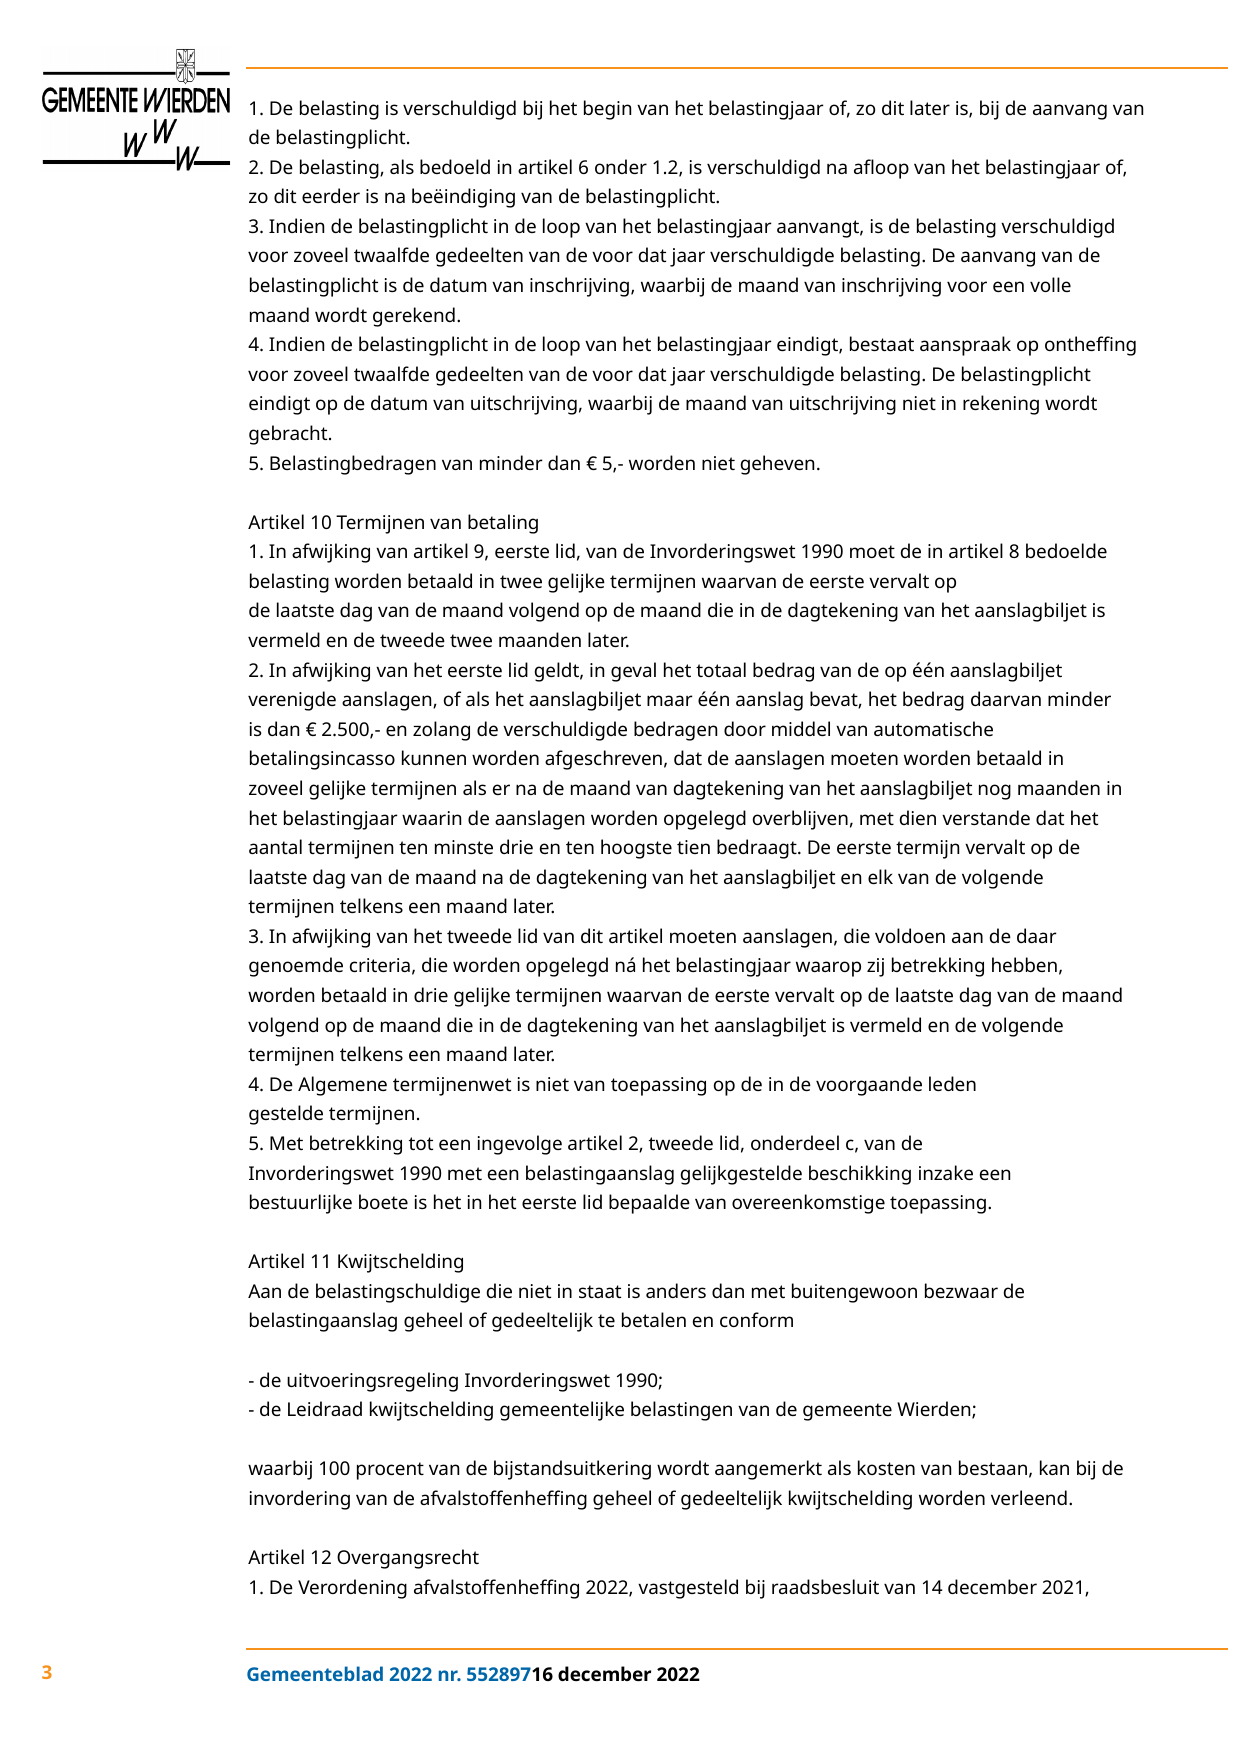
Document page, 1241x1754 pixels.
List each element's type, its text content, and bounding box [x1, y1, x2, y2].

text 4. Indien de belastingplicht in de loop van het belastingjaar eindigt, bestaat aanspraak op ontheffing [248, 331, 1152, 357]
text Artikel 12 Overgangsrecht [248, 1544, 1152, 1570]
text gebracht. [248, 420, 1152, 446]
text 1. De belasting is verschuldigd bij het begin van het belastingjaar of, zo dit later is, bij de aanvang van [248, 95, 1152, 121]
picture [41, 47, 231, 172]
text 5. Met betrekking tot een ingevolge artikel 2, tweede lid, onderdeel c, van de [248, 1130, 1152, 1156]
text 1. De Verordening afvalstoffenheffing 2022, vastgesteld bij raadsbesluit van 14 december 2021, [248, 1574, 1152, 1600]
text Invorderingswet 1990 met een belastingaanslag gelijkgestelde beschikking inzake een [248, 1160, 1152, 1186]
text volgend op de maand die in de dagtekening van het aanslagbiljet is vermeld en de volgende [248, 1012, 1152, 1038]
text laatste dag van de maand na de dagtekening van het aanslagbiljet en elk van de volgende [248, 864, 1152, 890]
text belasting worden betaald in twee gelijke termijnen waarvan de eerste vervalt op [248, 568, 1152, 594]
text 1. In afwijking van artikel 9, eerste lid, van de Invorderingswet 1990 moet de in artikel 8 bedoelde [248, 538, 1152, 564]
text - de Leidraad kwijtschelding gemeentelijke belastingen van de gemeente Wierden; [248, 1396, 1152, 1422]
text betalingsincasso kunnen worden afgeschreven, dat de aanslagen moeten worden betaald in [248, 746, 1152, 771]
text belastingplicht is de datum van inschrijving, waarbij de maand van inschrijving voor een volle [248, 272, 1152, 298]
text eindigt op de datum van uitschrijving, waarbij de maand van uitschrijving niet in rekening wordt [248, 391, 1152, 416]
text aantal termijnen ten minste drie en ten hoogste tien bedraagt. De eerste termijn vervalt op de [248, 834, 1152, 860]
text genoemde criteria, die worden opgelegd ná het belastingjaar waarop zij betrekking hebben, [248, 953, 1152, 978]
text 3. Indien de belastingplicht in de loop van het belastingjaar aanvangt, is de belasting verschuldigd [248, 213, 1152, 239]
text het belastingjaar waarin de aanslagen worden opgelegd overblijven, met dien verstande dat het [248, 805, 1152, 831]
text gestelde termijnen. [248, 1101, 1152, 1126]
text de belastingplicht. [248, 124, 1152, 150]
text Artikel 11 Kwijtschelding [248, 1248, 1152, 1274]
text voor zoveel twaalfde gedeelten van de voor dat jaar verschuldigde belasting. De aanvang van de [248, 243, 1152, 268]
text de laatste dag van de maand volgend op de maand die in de dagtekening van het aanslagbiljet is [248, 598, 1152, 623]
text 5. Belastingbedragen van minder dan € 5,- worden niet geheven. [248, 450, 1152, 476]
text voor zoveel twaalfde gedeelten van de voor dat jaar verschuldigde belasting. De belastingplicht [248, 361, 1152, 387]
text worden betaald in drie gelijke termijnen waarvan de eerste vervalt op de laatste dag van de maand [248, 982, 1152, 1008]
text maand wordt gerekend. [248, 302, 1152, 328]
text verenigde aanslagen, of als het aanslagbiljet maar één aanslag bevat, het bedrag daarvan minder [248, 686, 1152, 712]
text Aan de belastingschuldige die niet in staat is anders dan met buitengewoon bezwaar de belastingaanslag geheel of gedeeltelijk te betalen en conform [248, 1278, 1152, 1333]
text zo dit eerder is na beëindiging van de belastingplicht. [248, 183, 1152, 209]
text is dan € 2.500,- en zolang de verschuldigde bedragen door middel van automatische [248, 716, 1152, 742]
text 2. De belasting, als bedoeld in artikel 6 onder 1.2, is verschuldigd na afloop van het belastingjaar of, [248, 154, 1152, 180]
text 2. In afwijking van het eerste lid geldt, in geval het totaal bedrag van de op één aanslagbiljet [248, 657, 1152, 683]
text - de uitvoeringsregeling Invorderingswet 1990; [248, 1367, 1152, 1393]
text zoveel gelijke termijnen als er na de maand van dagtekening van het aanslagbiljet nog maanden in [248, 775, 1152, 801]
text Artikel 10 Termijnen van betaling [248, 509, 1152, 535]
text vermeld en de tweede twee maanden later. [248, 627, 1152, 653]
text bestuurlijke boete is het in het eerste lid bepaalde van overeenkomstige toepassing. [248, 1189, 1152, 1215]
text 4. De Algemene termijnenwet is niet van toepassing op de in de voorgaande leden [248, 1071, 1152, 1097]
text waarbij 100 procent van de bijstandsuitkering wordt aangemerkt als kosten van bestaan, kan bij de invordering van de afvalstoffenheffing geheel of gedeeltelijk kwijtschelding worden verleend. [248, 1456, 1152, 1511]
text termijnen telkens een maand later. [248, 1041, 1152, 1067]
text 3. In afwijking van het tweede lid van dit artikel moeten aanslagen, die voldoen aan de daar [248, 923, 1152, 949]
text termijnen telkens een maand later. [248, 893, 1152, 919]
